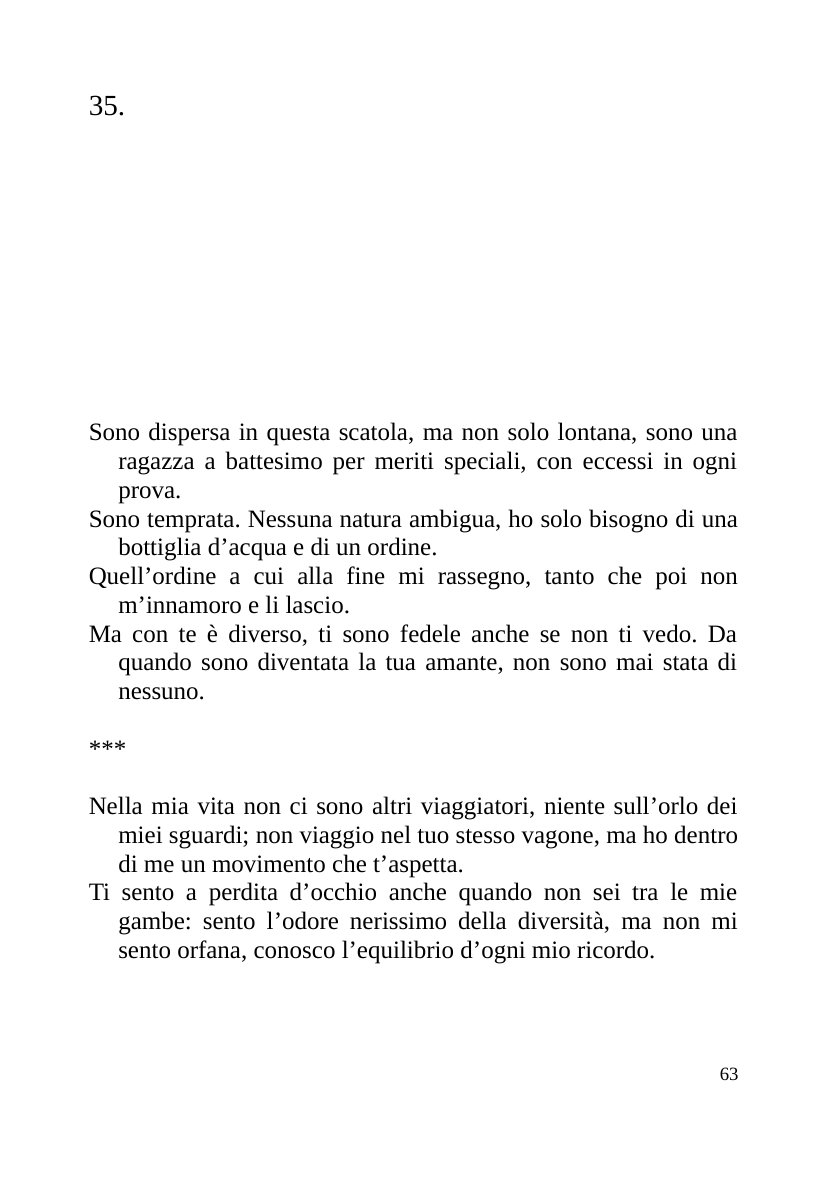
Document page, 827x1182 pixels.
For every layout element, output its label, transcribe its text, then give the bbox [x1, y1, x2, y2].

subtitle 35. [88, 88, 738, 122]
text Quell’ordine a cui alla fine mi rassegno, tanto che poi non m’innamoro e li lascio. [88, 561, 738, 619]
text Sono temprata. Nessuna natura ambigua, ho solo bisogno di una bottiglia d’acqua e di un ordine. [88, 504, 738, 561]
text *** [88, 734, 738, 762]
text Ti sento a perdita d’occhio anche quando non sei tra le mie gambe: sento l’odore nerissimo della diversità, ma non mi sento orfana, conosco l’equilibrio d’ogni mio ricordo. [88, 877, 738, 964]
text Sono dispersa in questa scatola, ma non solo lontana, sono una ragazza a battesimo per meriti speciali, con eccessi in ogni prova. [88, 417, 738, 504]
text Ma con te è diverso, ti sono fedele anche se non ti vedo. Da quando sono diventata la tua amante, non sono mai stata di nessuno. [88, 619, 738, 705]
text Nella mia vita non ci sono altri viaggiatori, niente sull’orlo dei miei sguardi; non viaggio nel tuo stesso vagone, ma ho dentro di me un movimento che t’aspetta. [88, 791, 738, 877]
